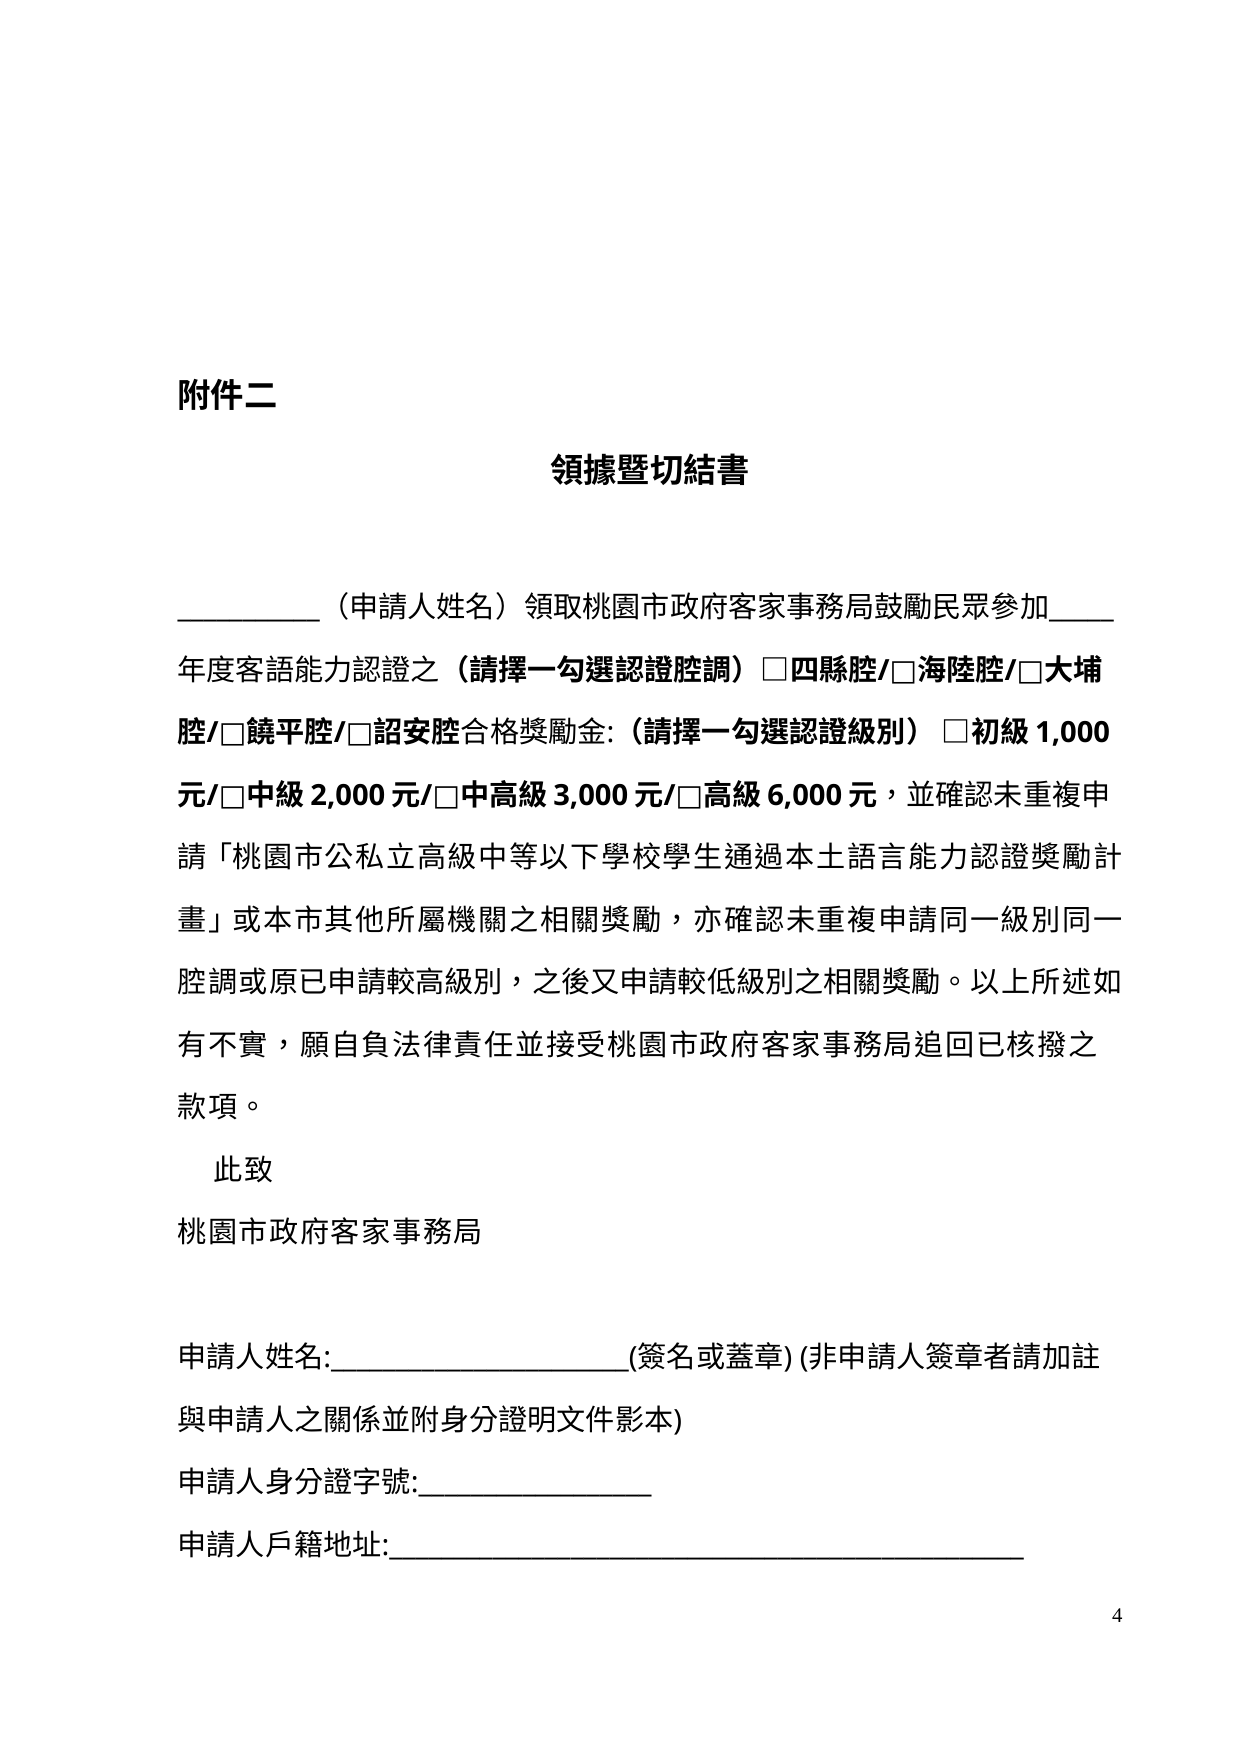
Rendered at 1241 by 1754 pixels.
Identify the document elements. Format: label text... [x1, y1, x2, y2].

text 附件二 [177, 355, 1122, 430]
text 申請人戶籍地址:_________________________________________________ [177, 1505, 1122, 1567]
text 申請人身分證字號:__________________ [177, 1442, 1122, 1505]
text 此致 [177, 1130, 1122, 1192]
text 領據暨切結書 [177, 430, 1122, 505]
text ___________（申請人姓名）領取桃園市政府客家事務局鼓勵民眾參加_____年度客語能力認證之（請擇一勾選認證腔調）□四縣腔/□海陸腔/□大埔腔/□饒平腔/□詔安腔合格獎勵金:（請擇一勾選認證級別） □初級1,000元/□中級2,000元/□中高級3,000元/□高級6,000元，並確認未重複申請「桃園市公私立高級中等以下學校學生通過本土語言能力認證奬勵計畫」或本市其他所屬機關之相關獎勵，亦確認未重複申請同一級別同一腔調或原已申請較高級別，之後又申請較低級別之相關獎勵。以上所述如有不實，願自負法律責任並接受桃園市政府客家事務局追回已核撥之款項。 [177, 567, 1122, 1130]
text 桃園市政府客家事務局 [177, 1192, 1122, 1255]
text 申請人姓名:_______________________(簽名或蓋章) (非申請人簽章者請加註與申請人之關係並附身分證明文件影本) [177, 1317, 1122, 1442]
